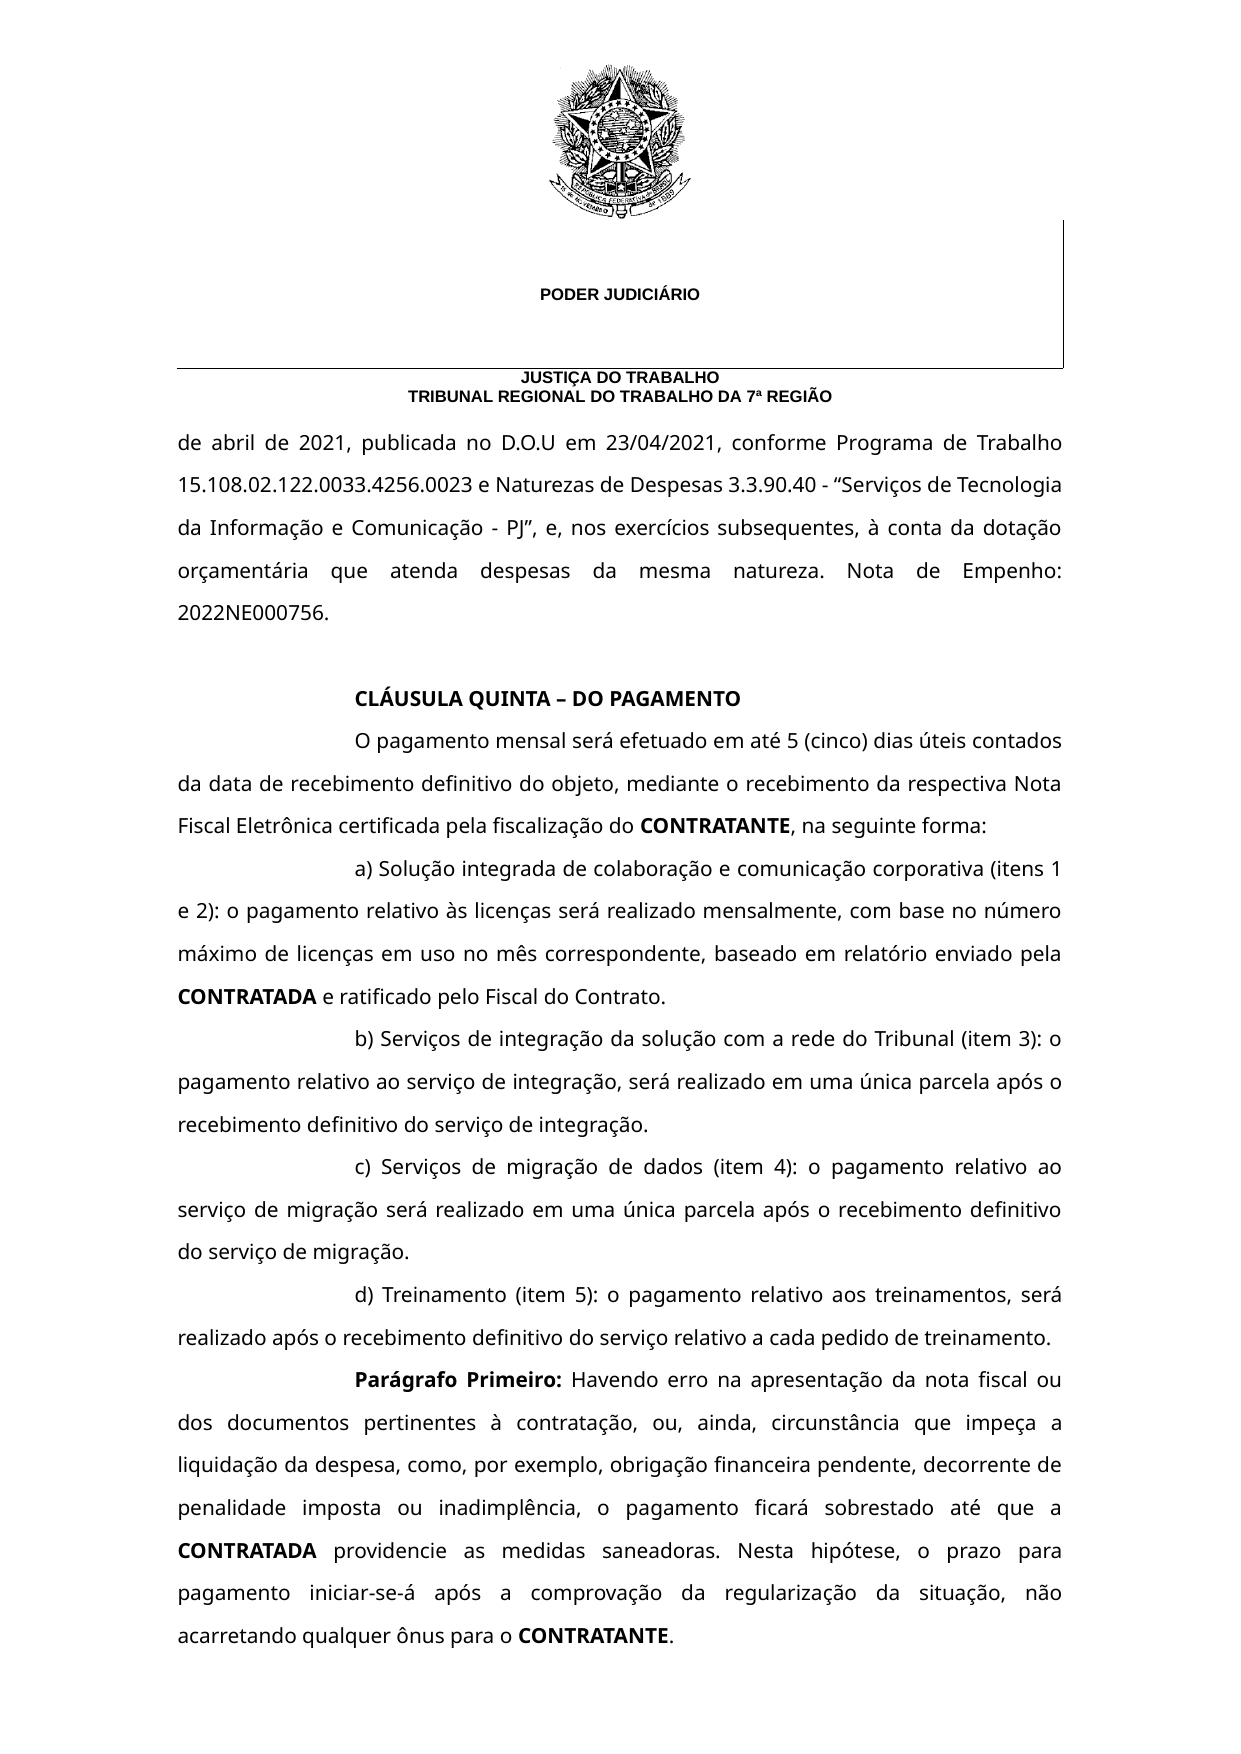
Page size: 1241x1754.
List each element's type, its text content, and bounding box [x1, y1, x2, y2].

text b) Serviços de integração da solução com a rede do Tribunal (item 3): o pagamento relativo ao serviço de integração, será realizado em uma única parcela após o recebimento definitivo do serviço de integração. [177, 1024, 1063, 1138]
text d) Treinamento (item 5): o pagamento relativo aos treinamentos, será realizado após o recebimento definitivo do serviço relativo a cada pedido de treinamento. [177, 1280, 1063, 1351]
text O pagamento mensal será efetuado em até 5 (cinco) dias úteis contados da data de recebimento definitivo do objeto, mediante o recebimento da respectiva Nota Fiscal Eletrônica certificada pela fiscalização do CONTRATANTE, na seguinte forma: [177, 726, 1063, 840]
text a) Solução integrada de colaboração e comunicação corporativa (itens 1 e 2): o pagamento relativo às licenças será realizado mensalmente, com base no número máximo de licenças em uso no mês correspondente, baseado em relatório enviado pela CONTRATADA e ratificado pelo Fiscal do Contrato. [177, 854, 1063, 1010]
text Parágrafo Primeiro: Havendo erro na apresentação da nota fiscal ou dos documentos pertinentes à contratação, ou, ainda, circunstância que impeça a liquidação da despesa, como, por exemplo, obrigação financeira pendente, decorrente de penalidade imposta ou inadimplência, o pagamento ficará sobrestado até que a CONTRATADA providencie as medidas saneadoras. Nesta hipótese, o prazo para pagamento iniciar-se-á após a comprovação da regularização da situação, não acarretando qualquer ônus para o CONTRATANTE. [177, 1365, 1063, 1649]
text de abril de 2021, publicada no D.O.U em 23/04/2021, conforme Programa de Trabalho 15.108.02.122.0033.4256.0023 e Naturezas de Despesas 3.3.90.40 - “Serviços de Tecnologia da Informação e Comunicação - PJ”, e, nos exercícios subsequentes, à conta da dotação orçamentária que atenda despesas da mesma natureza. Nota de Empenho: 2022NE000756. [177, 428, 1063, 627]
text CLÁUSULA QUINTA – DO PAGAMENTO [177, 684, 1063, 712]
text c) Serviços de migração de dados (item 4): o pagamento relativo ao serviço de migração será realizado em uma única parcela após o recebimento definitivo do serviço de migração. [177, 1152, 1063, 1266]
